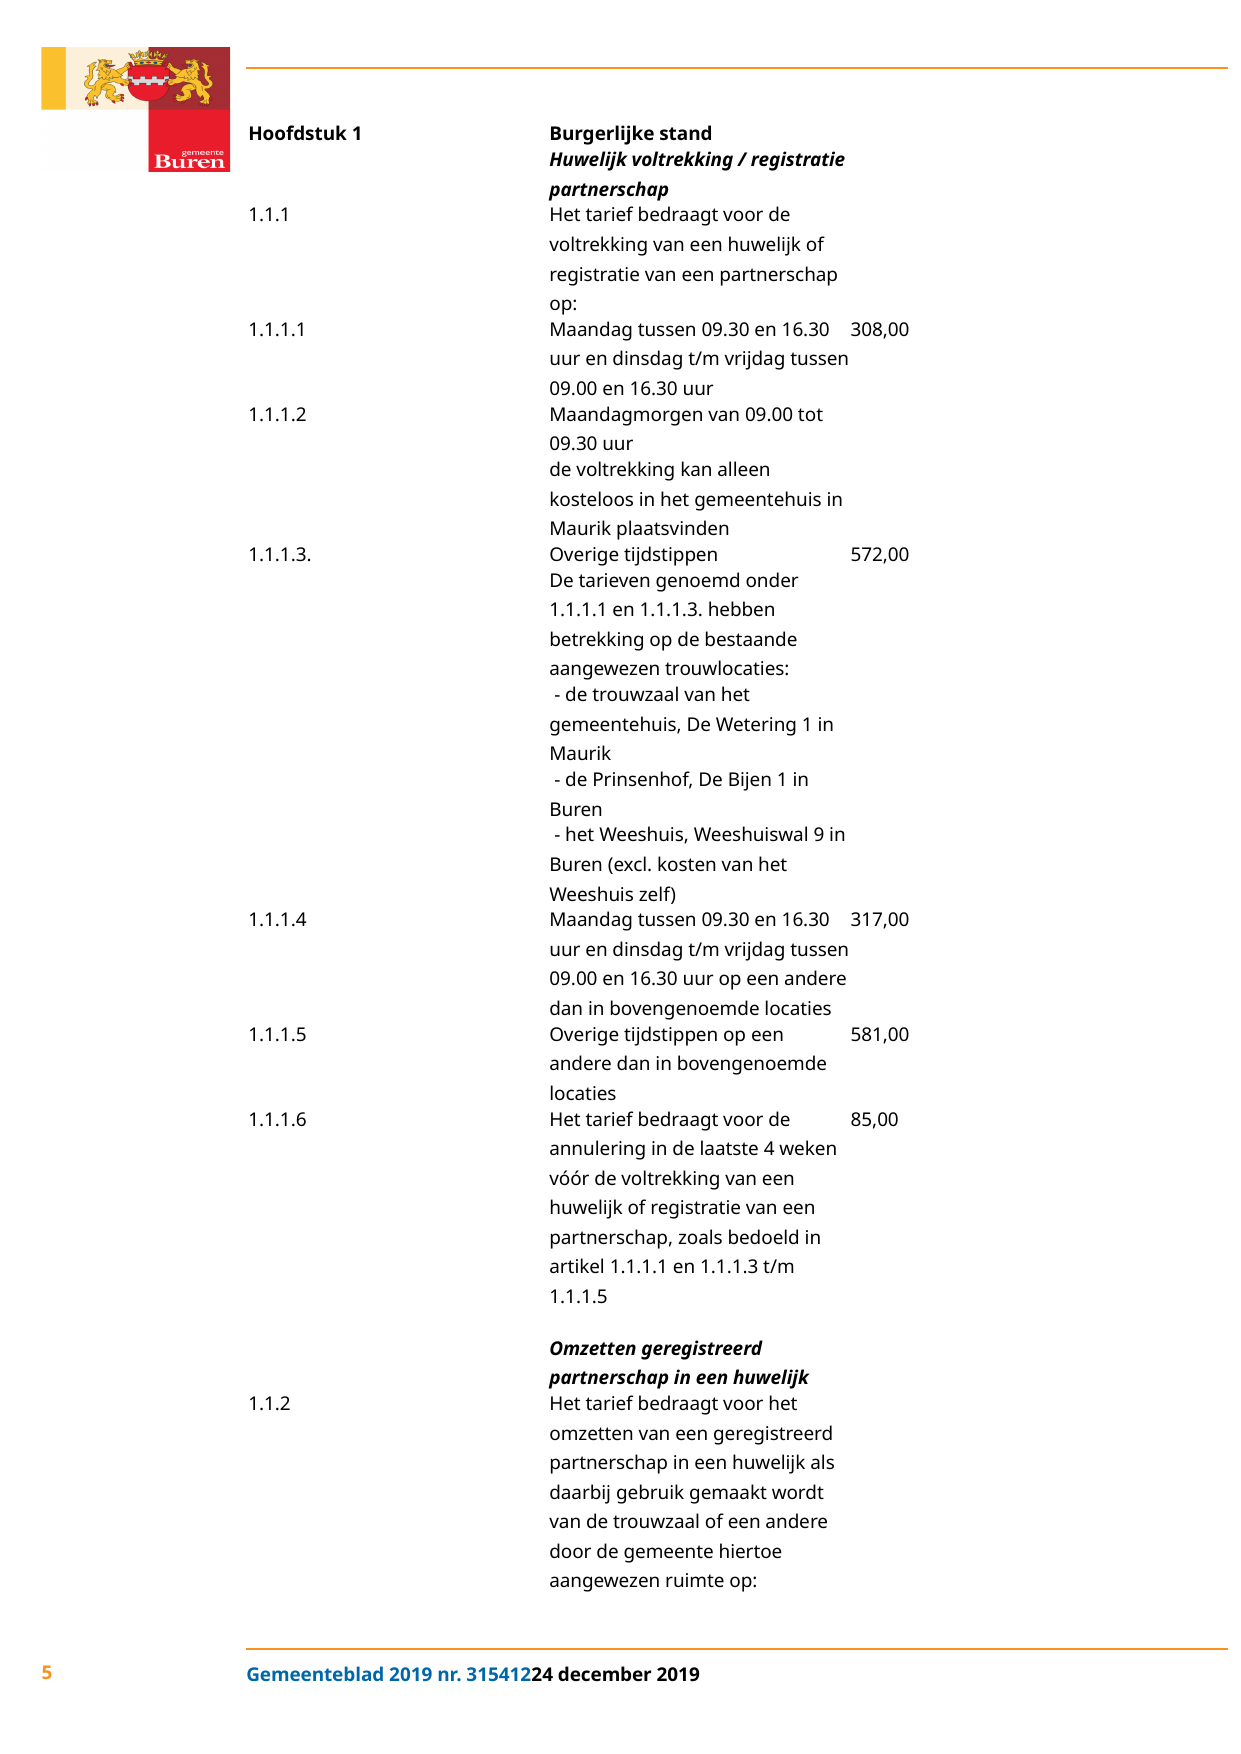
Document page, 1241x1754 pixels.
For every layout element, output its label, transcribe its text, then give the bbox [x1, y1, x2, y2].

table_cell [248, 456, 549, 541]
table_cell 581,00 [850, 1021, 1152, 1106]
table_cell 1.1.1.5 [248, 1021, 549, 1106]
table_cell Hoofdstuk 1 [248, 121, 549, 146]
table_cell [248, 146, 549, 202]
table_cell [850, 95, 1152, 121]
table_cell 1.1.2 [248, 1390, 549, 1593]
table_cell [549, 95, 850, 121]
table_cell [248, 567, 549, 681]
table_cell 1.1.1.3. [248, 541, 549, 567]
table_cell - het Weeshuis, Weeshuiswal 9 in Buren (excl. kosten van het Weeshuis zelf) [549, 822, 850, 906]
table_cell Maandag tussen 09.30 en 16.30 uur en dinsdag t/m vrijdag tussen 09.00 en 16.30 uur op een andere dan in bovengenoemde locaties [549, 906, 850, 1021]
table_cell [850, 567, 1152, 681]
table_cell 1.1.1 [248, 202, 549, 316]
table_cell 1.1.1.2 [248, 401, 549, 456]
table_cell [850, 401, 1152, 456]
table_cell 1.1.1.6 [248, 1106, 549, 1309]
table_cell [850, 146, 1152, 202]
table_cell 1.1.1.4 [248, 906, 549, 1021]
table_cell [850, 202, 1152, 316]
table_cell - de trouwzaal van het gemeentehuis, De Wetering 1 in Maurik [549, 681, 850, 766]
table_cell De tarieven genoemd onder 1.1.1.1 en 1.1.1.3. hebben betrekking op de bestaande aangewezen trouwlocaties: [549, 567, 850, 681]
table_cell [248, 1335, 549, 1390]
table_cell [850, 1390, 1152, 1593]
table_cell Het tarief bedraagt voor het omzetten van een geregistreerd partnerschap in een huwelijk als daarbij gebruik gemaakt wordt van de trouwzaal of een andere door de gemeente hiertoe aangewezen ruimte op: [549, 1390, 850, 1593]
table_cell Omzetten geregistreerd partnerschap in een huwelijk [549, 1335, 850, 1390]
table_cell 1.1.1.1 [248, 316, 549, 401]
table_cell [850, 822, 1152, 906]
table_cell 85,00 [850, 1106, 1152, 1309]
table_cell Burgerlijke stand [549, 121, 850, 146]
table_cell [549, 1309, 850, 1335]
table_cell [248, 681, 549, 766]
picture [41, 47, 231, 172]
table_cell Huwelijk voltrekking / registratie partnerschap [549, 146, 850, 202]
table_cell [850, 1309, 1152, 1335]
table_cell Maandag tussen 09.30 en 16.30 uur en dinsdag t/m vrijdag tussen 09.00 en 16.30 uur [549, 316, 850, 401]
table_cell [248, 1309, 549, 1335]
table_cell 308,00 [850, 316, 1152, 401]
table_cell - de Prinsenhof, De Bijen 1 in Buren [549, 766, 850, 822]
table_cell Overige tijdstippen op een andere dan in bovengenoemde locaties [549, 1021, 850, 1106]
table_cell [850, 456, 1152, 541]
table_cell [850, 681, 1152, 766]
table_cell [850, 766, 1152, 822]
table_cell [850, 121, 1152, 146]
table_cell 572,00 [850, 541, 1152, 567]
table_cell [248, 95, 549, 121]
table_cell Het tarief bedraagt voor de annulering in de laatste 4 weken vóór de voltrekking van een huwelijk of registratie van een partnerschap, zoals bedoeld in artikel 1.1.1.1 en 1.1.1.3 t/m 1.1.1.5 [549, 1106, 850, 1309]
table_cell de voltrekking kan alleen kosteloos in het gemeentehuis in Maurik plaatsvinden [549, 456, 850, 541]
table_cell Overige tijdstippen [549, 541, 850, 567]
table_cell Het tarief bedraagt voor de voltrekking van een huwelijk of registratie van een partnerschap op: [549, 202, 850, 316]
table_cell [850, 1335, 1152, 1390]
table_cell [248, 822, 549, 906]
table_cell Maandagmorgen van 09.00 tot 09.30 uur [549, 401, 850, 456]
table_cell [248, 766, 549, 822]
table_cell 317,00 [850, 906, 1152, 1021]
